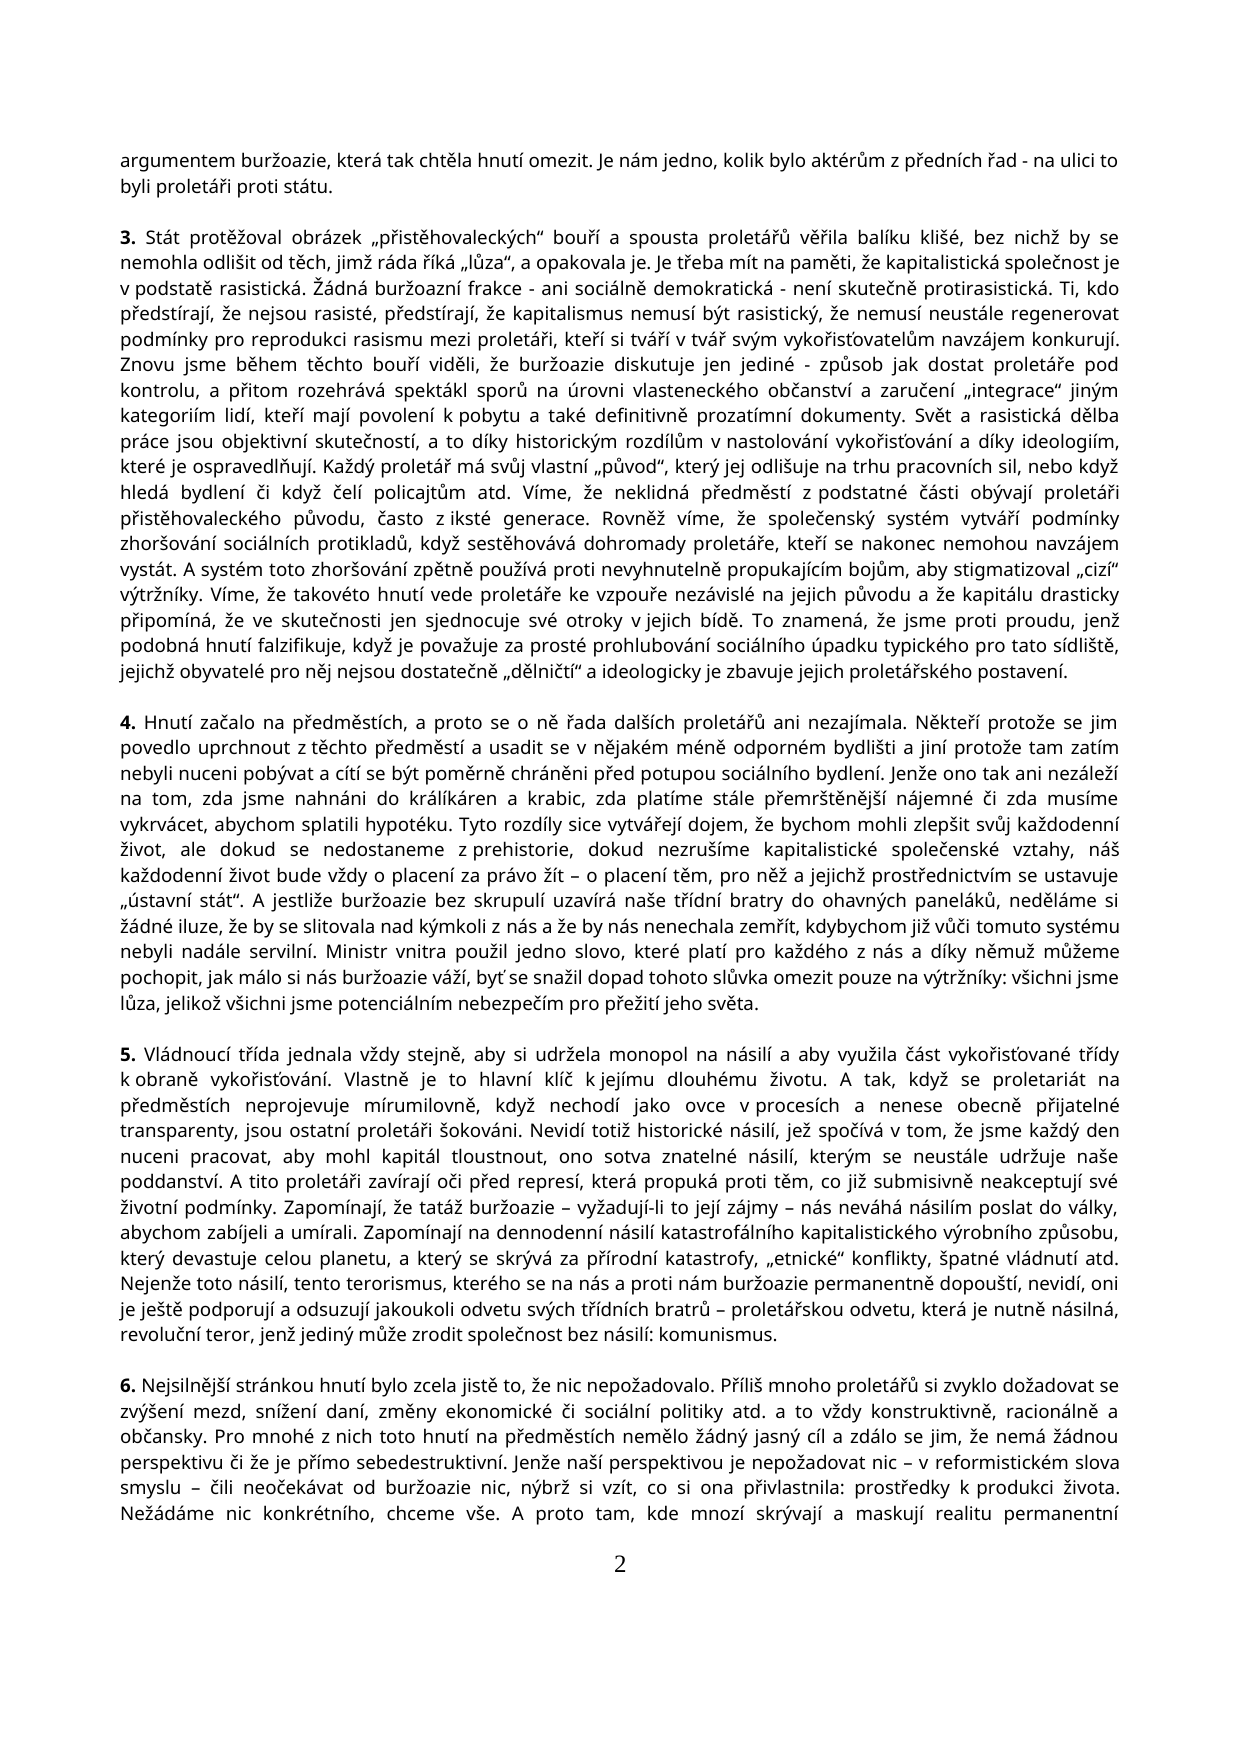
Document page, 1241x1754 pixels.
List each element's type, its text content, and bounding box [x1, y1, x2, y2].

text 3. Stát protěžoval obrázek „přistěhovaleckých“ bouří a spousta proletářů věřila balíku klišé, bez nichž by se nemohla odlišit od těch, jimž ráda říká „lůza“, a opakovala je. Je třeba mít na paměti, že kapitalistická společnost je v podstatě rasistická. Žádná buržoazní frakce - ani sociálně demokratická - není skutečně protirasistická. Ti, kdo předstírají, že nejsou rasisté, předstírají, že kapitalismus nemusí být rasistický, že nemusí neustále regenerovat podmínky pro reprodukci rasismu mezi proletáři, kteří si tváří v tvář svým vykořisťovatelům navzájem konkurují. Znovu jsme během těchto bouří viděli, že buržoazie diskutuje jen jediné - způsob jak dostat proletáře pod kontrolu, a přitom rozehrává spektákl sporů na úrovni vlasteneckého občanství a zaručení „integrace“ jiným kategoriím lidí, kteří mají povolení k pobytu a také definitivně prozatímní dokumenty. Svět a rasistická dělba práce jsou objektivní skutečností, a to díky historickým rozdílům v nastolování vykořisťování a díky ideologiím, které je ospravedlňují. Každý proletář má svůj vlastní „původ“, který jej odlišuje na trhu pracovních sil, nebo když hledá bydlení či když čelí policajtům atd. Víme, že neklidná předměstí z podstatné části obývají proletáři přistěhovaleckého původu, často z iksté generace. Rovněž víme, že společenský systém vytváří podmínky zhoršování sociálních protikladů, když sestěhovává dohromady proletáře, kteří se nakonec nemohou navzájem vystát. A systém toto zhoršování zpětně používá proti nevyhnutelně propukajícím bojům, aby stigmatizoval „cizí“ výtržníky. Víme, že takovéto hnutí vede proletáře ke vzpouře nezávislé na jejich původu a že kapitálu drasticky připomíná, že ve skutečnosti jen sjednocuje své otroky v jejich bídě. To znamená, že jsme proti proudu, jenž podobná hnutí falzifikuje, když je považuje za prosté prohlubování sociálního úpadku typického pro tato sídliště, jejichž obyvatelé pro něj nejsou dostatečně „dělničtí“ a ideologicky je zbavuje jejich proletářského postavení. [120, 224, 1120, 683]
text argumentem buržoazie, která tak chtěla hnutí omezit. Je nám jedno, kolik bylo aktérům z předních řad - na ulici to byli proletáři proti státu. [120, 148, 1120, 199]
text 4. Hnutí začalo na předměstích, a proto se o ně řada dalších proletářů ani nezajímala. Někteří protože se jim povedlo uprchnout z těchto předměstí a usadit se v nějakém méně odporném bydlišti a jiní protože tam zatím nebyli nuceni pobývat a cítí se být poměrně chráněni před potupou sociálního bydlení. Jenže ono tak ani nezáleží na tom, zda jsme nahnáni do králíkáren a krabic, zda platíme stále přemrštěnější nájemné či zda musíme vykrvácet, abychom splatili hypotéku. Tyto rozdíly sice vytvářejí dojem, že bychom mohli zlepšit svůj každodenní život, ale dokud se nedostaneme z prehistorie, dokud nezrušíme kapitalistické společenské vztahy, náš každodenní život bude vždy o placení za právo žít – o placení těm, pro něž a jejichž prostřednictvím se ustavuje „ústavní stát“. A jestliže buržoazie bez skrupulí uzavírá naše třídní bratry do ohavných paneláků, neděláme si žádné iluze, že by se slitovala nad kýmkoli z nás a že by nás nenechala zemřít, kdybychom již vůči tomuto systému nebyli nadále servilní. Ministr vnitra použil jedno slovo, které platí pro každého z nás a díky němuž můžeme pochopit, jak málo si nás buržoazie váží, byť se snažil dopad tohoto slůvka omezit pouze na výtržníky: všichni jsme lůza, jelikož všichni jsme potenciálním nebezpečím pro přežití jeho světa. [120, 709, 1120, 1015]
text 6. Nejsilnější stránkou hnutí bylo zcela jistě to, že nic nepožadovalo. Příliš mnoho proletářů si zvyklo dožadovat se zvýšení mezd, snížení daní, změny ekonomické či sociální politiky atd. a to vždy konstruktivně, racionálně a občansky. Pro mnohé z nich toto hnutí na předměstích nemělo žádný jasný cíl a zdálo se jim, že nemá žádnou perspektivu či že je přímo sebedestruktivní. Jenže naší perspektivou je nepožadovat nic – v reformistickém slova smyslu – čili neočekávat od buržoazie nic, nýbrž si vzít, co si ona přivlastnila: prostředky k produkci života. Nežádáme nic konkrétního, chceme vše. A proto tam, kde mnozí skrývají a maskují realitu permanentní [120, 1373, 1120, 1526]
text 5. Vládnoucí třída jednala vždy stejně, aby si udržela monopol na násilí a aby využila část vykořisťované třídy k obraně vykořisťování. Vlastně je to hlavní klíč k jejímu dlouhému životu. A tak, když se proletariát na předměstích neprojevuje mírumilovně, když nechodí jako ovce v procesích a nenese obecně přijatelné transparenty, jsou ostatní proletáři šokováni. Nevidí totiž historické násilí, jež spočívá v tom, že jsme každý den nuceni pracovat, aby mohl kapitál tloustnout, ono sotva znatelné násilí, kterým se neustále udržuje naše poddanství. A tito proletáři zavírají oči před represí, která propuká proti těm, co již submisivně neakceptují své životní podmínky. Zapomínají, že tatáž buržoazie – vyžadují-li to její zájmy – nás neváhá násilím poslat do války, abychom zabíjeli a umírali. Zapomínají na dennodenní násilí katastrofálního kapitalistického výrobního způsobu, který devastuje celou planetu, a který se skrývá za přírodní katastrofy, „etnické“ konflikty, špatné vládnutí atd. Nejenže toto násilí, tento terorismus, kterého se na nás a proti nám buržoazie permanentně dopouští, nevidí, oni je ještě podporují a odsuzují jakoukoli odvetu svých třídních bratrů – proletářskou odvetu, která je nutně násilná, revoluční teror, jenž jediný může zrodit společnost bez násilí: komunismus. [120, 1041, 1120, 1347]
